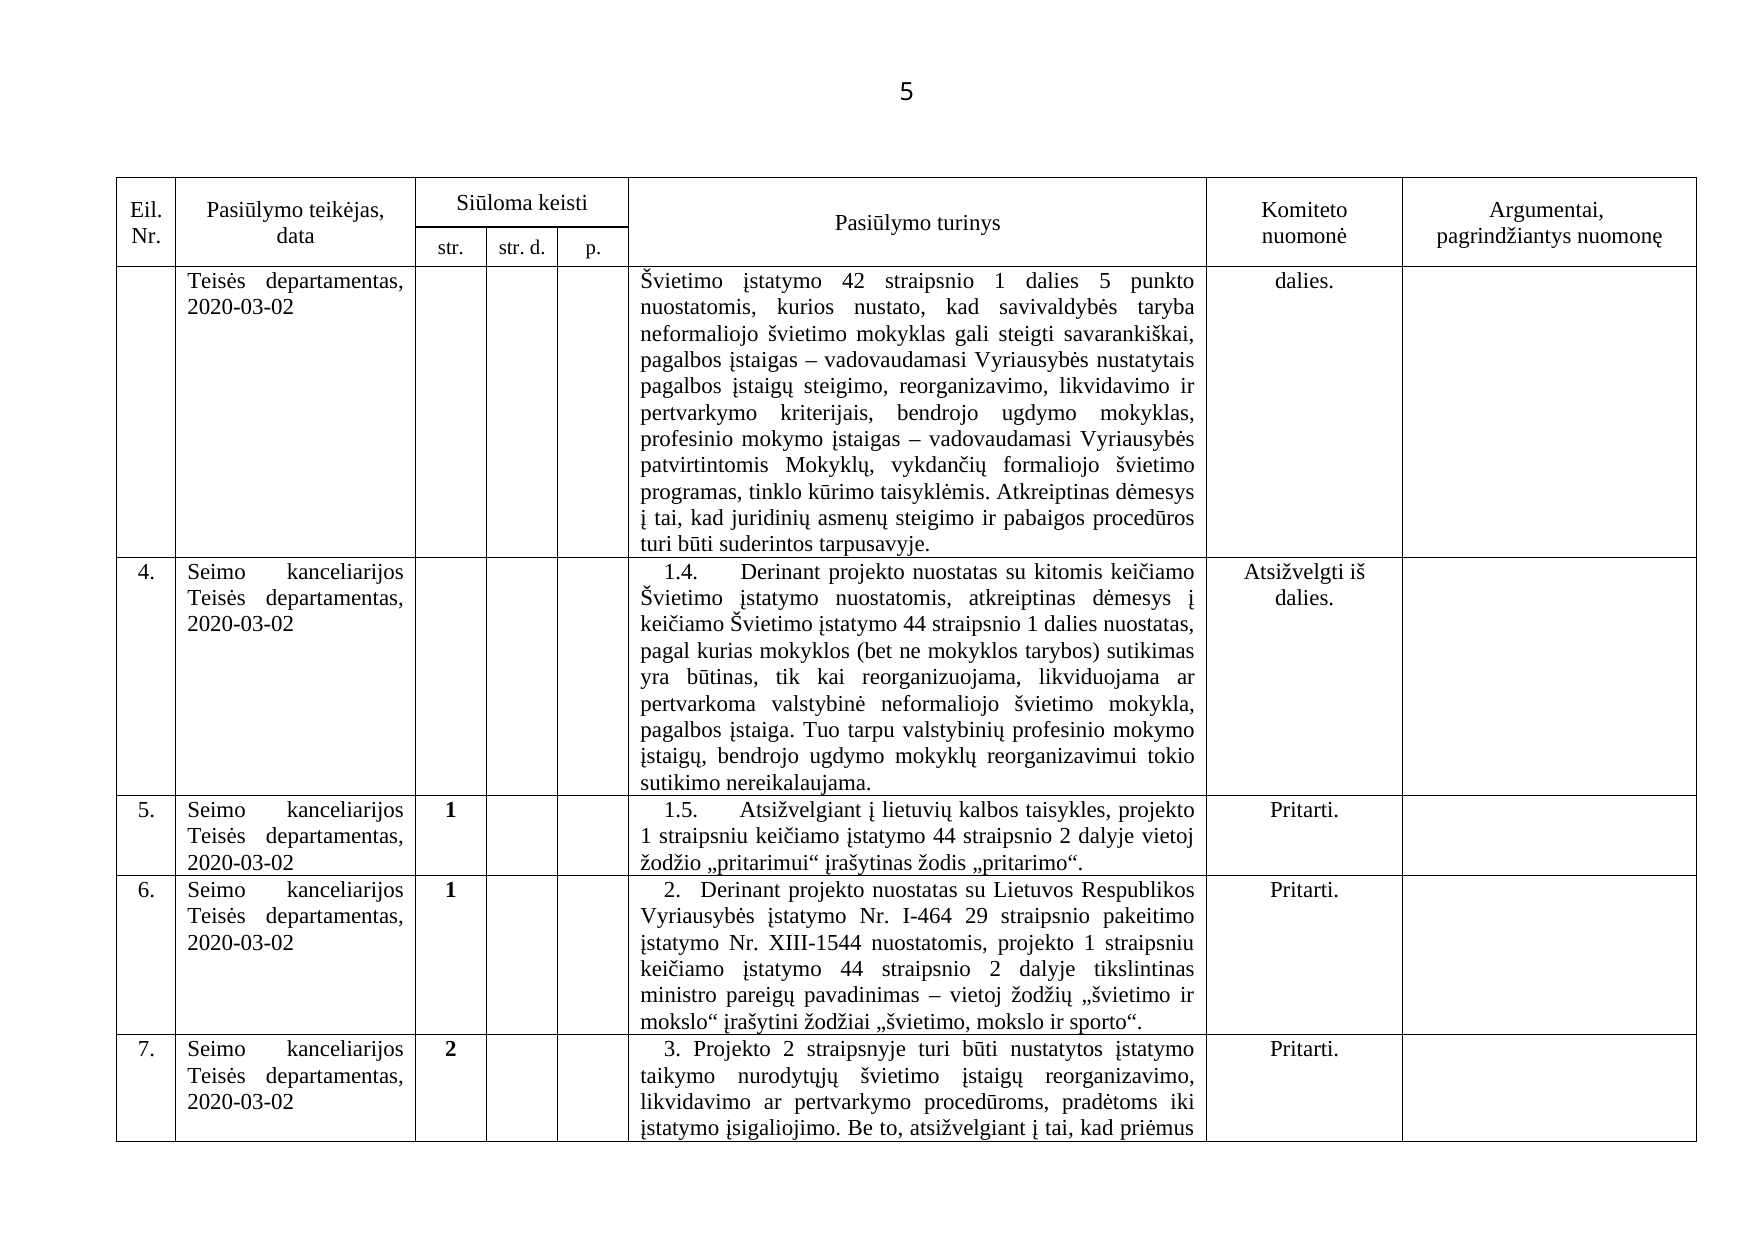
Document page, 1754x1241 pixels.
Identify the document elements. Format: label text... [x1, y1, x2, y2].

table_cell Švietimo įstatymo 42 straipsnio 1 dalies 5 punkto nuostatomis, kurios nustato, kad savivaldybės taryba neformaliojo švietimo mokyklas gali steigti savarankiškai, pagalbos įstaigas – vadovaudamasi Vyriausybės nustatytais pagalbos įstaigų steigimo, reorganizavimo, likvidavimo ir pertvarkymo kriterijais, bendrojo ugdymo mokyklas, profesinio mokymo įstaigas – vadovaudamasi Vyriausybės patvirtintomis Mokyklų, vykdančių formaliojo švietimo programas, tinklo kūrimo taisyklėmis. Atkreiptinas dėmesys į tai, kad juridinių asmenų steigimo ir pabaigos procedūros turi būti suderintos tarpusavyje. [629, 267, 1206, 557]
table_cell Atsižvelgti iš dalies. [1207, 558, 1402, 795]
table_cell Seimo kanceliarijos Teisės departamentas, 2020-03-02 [176, 796, 415, 875]
table_cell 1.5. Atsižvelgiant į lietuvių kalbos taisykles, projekto 1 straipsniu keičiamo įstatymo 44 straipsnio 2 dalyje vietoj žodžio „pritarimui“ įrašytinas žodis „pritarimo“. [629, 796, 1206, 875]
table_cell Seimo kanceliarijos Teisės departamentas, 2020-03-02 [176, 1035, 415, 1141]
table_cell 4. [117, 558, 175, 795]
table_cell [117, 267, 175, 557]
table_cell 1 [416, 796, 486, 875]
table_cell Pritarti. [1207, 876, 1402, 1034]
table_cell 7. [117, 1035, 175, 1141]
table_header Eil. Nr. [117, 178, 175, 266]
table_cell str. [416, 228, 486, 266]
table_cell [416, 267, 486, 557]
table_cell [558, 796, 628, 875]
table_cell 1 [416, 876, 486, 1034]
table_cell [487, 558, 557, 795]
table_cell [1403, 1035, 1696, 1141]
table_cell 3. Projekto 2 straipsnyje turi būti nustatytos įstatymo taikymo nurodytųjų švietimo įstaigų reorganizavimo, likvidavimo ar pertvarkymo procedūroms, pradėtoms iki įstatymo įsigaliojimo. Be to, atsižvelgiant į tai, kad priėmus [629, 1035, 1206, 1141]
table_cell dalies. [1207, 267, 1402, 557]
table_cell [1403, 796, 1696, 875]
table_cell 1.4. Derinant projekto nuostatas su kitomis keičiamo Švietimo įstatymo nuostatomis, atkreiptinas dėmesys į keičiamo Švietimo įstatymo 44 straipsnio 1 dalies nuostatas, pagal kurias mokyklos (bet ne mokyklos tarybos) sutikimas yra būtinas, tik kai reorganizuojama, likviduojama ar pertvarkoma valstybinė neformaliojo švietimo mokykla, pagalbos įstaiga. Tuo tarpu valstybinių profesinio mokymo įstaigų, bendrojo ugdymo mokyklų reorganizavimui tokio sutikimo nereikalaujama. [629, 558, 1206, 795]
table_cell Seimo kanceliarijos Teisės departamentas, 2020-03-02 [176, 558, 415, 795]
table_cell Pritarti. [1207, 1035, 1402, 1141]
table_cell [558, 1035, 628, 1141]
table_header Siūloma keisti [416, 178, 628, 226]
table_cell [487, 876, 557, 1034]
table_header Pasiūlymo teikėjas, data [176, 178, 415, 266]
table_header Pasiūlymo turinys [629, 178, 1206, 266]
table_cell [1403, 876, 1696, 1034]
table_cell Pritarti. [1207, 796, 1402, 875]
table_header Komiteto nuomonė [1207, 178, 1402, 266]
table_cell [487, 267, 557, 557]
table_cell [416, 558, 486, 795]
table_cell [487, 1035, 557, 1141]
table_cell 6. [117, 876, 175, 1034]
table_cell 2 [416, 1035, 486, 1141]
table_cell [487, 796, 557, 875]
table_cell p. [558, 228, 628, 266]
table_cell [558, 558, 628, 795]
table_cell 5. [117, 796, 175, 875]
table_cell Seimo kanceliarijos Teisės departamentas, 2020-03-02 [176, 876, 415, 1034]
table_header Argumentai, pagrindžiantys nuomonę [1403, 178, 1696, 266]
table_cell str. d. [487, 228, 557, 266]
table_cell 2. Derinant projekto nuostatas su Lietuvos Respublikos Vyriausybės įstatymo Nr. I-464 29 straipsnio pakeitimo įstatymo Nr. XIII-1544 nuostatomis, projekto 1 straipsniu keičiamo įstatymo 44 straipsnio 2 dalyje tikslintinas ministro pareigų pavadinimas – vietoj žodžių „švietimo ir mokslo“ įrašytini žodžiai „švietimo, mokslo ir sporto“. [629, 876, 1206, 1034]
table_cell [558, 876, 628, 1034]
table_cell [1403, 267, 1696, 557]
table_cell [558, 267, 628, 557]
table_cell [1403, 558, 1696, 795]
table_cell Teisės departamentas, 2020-03-02 [176, 267, 415, 557]
